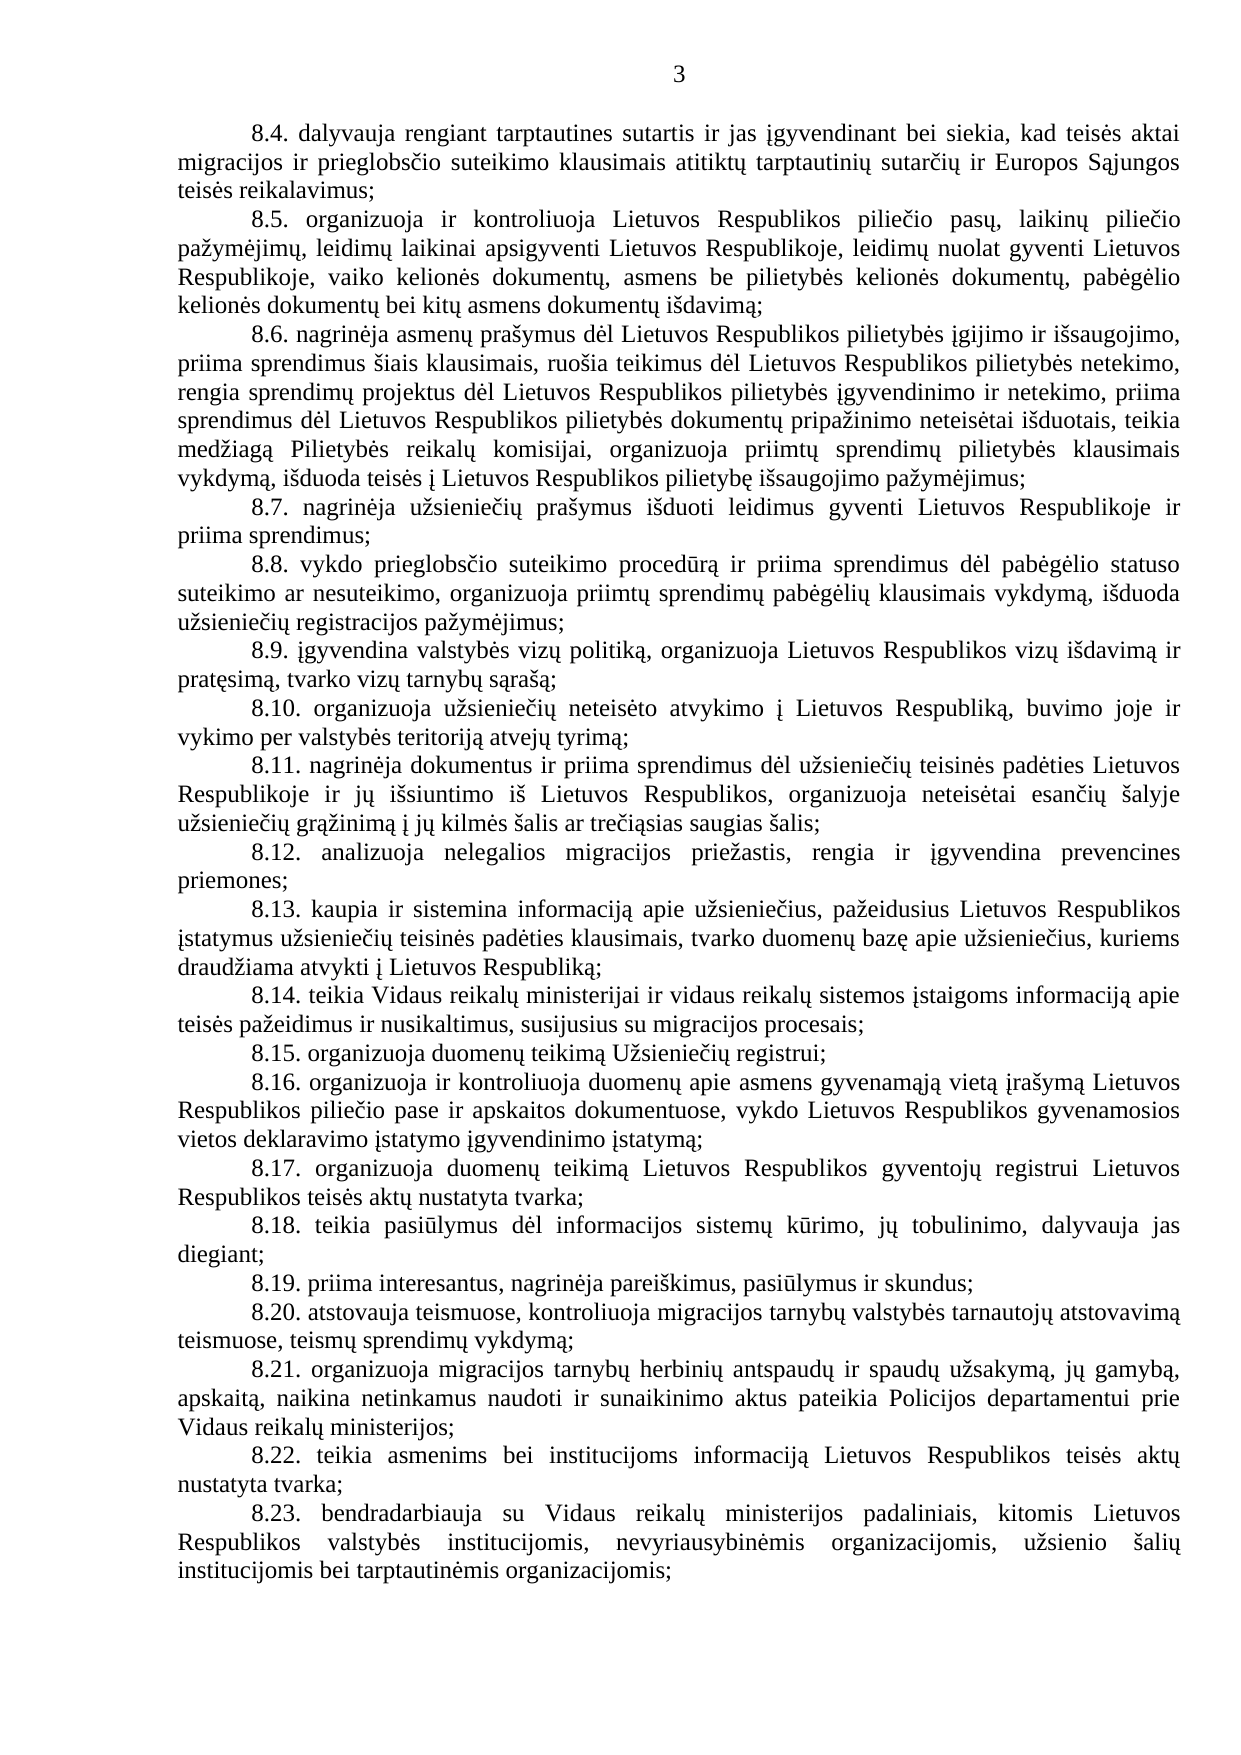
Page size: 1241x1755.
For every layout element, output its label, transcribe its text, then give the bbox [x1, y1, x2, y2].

text 8.21. organizuoja migracijos tarnybų herbinių antspaudų ir spaudų užsakymą, jų gamybą, apskaitą, naikina netinkamus naudoti ir sunaikinimo aktus pateikia Policijos departamentui prie Vidaus reikalų ministerijos; [177, 1354, 1181, 1441]
text 8.20. atstovauja teismuose, kontroliuoja migracijos tarnybų valstybės tarnautojų atstovavimą teismuose, teismų sprendimų vykdymą; [177, 1297, 1181, 1354]
text 8.14. teikia Vidaus reikalų ministerijai ir vidaus reikalų sistemos įstaigoms informaciją apie teisės pažeidimus ir nusikaltimus, susijusius su migracijos procesais; [177, 981, 1181, 1038]
text 8.13. kaupia ir sistemina informaciją apie užsieniečius, pažeidusius Lietuvos Respublikos įstatymus užsieniečių teisinės padėties klausimais, tvarko duomenų bazę apie užsieniečius, kuriems draudžiama atvykti į Lietuvos Respubliką; [177, 894, 1181, 981]
text 8.22. teikia asmenims bei institucijoms informaciją Lietuvos Respublikos teisės aktų nustatyta tvarka; [177, 1441, 1181, 1498]
text 8.9. įgyvendina valstybės vizų politiką, organizuoja Lietuvos Respublikos vizų išdavimą ir pratęsimą, tvarko vizų tarnybų sąrašą; [177, 636, 1181, 693]
text 8.7. nagrinėja užsieniečių prašymus išduoti leidimus gyventi Lietuvos Respublikoje ir priima sprendimus; [177, 492, 1181, 549]
text 8.4. dalyvauja rengiant tarptautines sutartis ir jas įgyvendinant bei siekia, kad teisės aktai migracijos ir prieglobsčio suteikimo klausimais atitiktų tarptautinių sutarčių ir Europos Sąjungos teisės reikalavimus; [177, 118, 1181, 204]
text 8.10. organizuoja užsieniečių neteisėto atvykimo į Lietuvos Respubliką, buvimo joje ir vykimo per valstybės teritoriją atvejų tyrimą; [177, 693, 1181, 751]
text 8.15. organizuoja duomenų teikimą Užsieniečių registrui; [177, 1038, 1181, 1067]
text 8.17. organizuoja duomenų teikimą Lietuvos Respublikos gyventojų registrui Lietuvos Respublikos teisės aktų nustatyta tvarka; [177, 1153, 1181, 1211]
text 8.8. vykdo prieglobsčio suteikimo procedūrą ir priima sprendimus dėl pabėgėlio statuso suteikimo ar nesuteikimo, organizuoja priimtų sprendimų pabėgėlių klausimais vykdymą, išduoda užsieniečių registracijos pažymėjimus; [177, 549, 1181, 636]
text 8.5. organizuoja ir kontroliuoja Lietuvos Respublikos piliečio pasų, laikinų piliečio pažymėjimų, leidimų laikinai apsigyventi Lietuvos Respublikoje, leidimų nuolat gyventi Lietuvos Respublikoje, vaiko kelionės dokumentų, asmens be pilietybės kelionės dokumentų, pabėgėlio kelionės dokumentų bei kitų asmens dokumentų išdavimą; [177, 204, 1181, 319]
text 8.18. teikia pasiūlymus dėl informacijos sistemų kūrimo, jų tobulinimo, dalyvauja jas diegiant; [177, 1211, 1181, 1268]
text 8.12. analizuoja nelegalios migracijos priežastis, rengia ir įgyvendina prevencines priemones; [177, 837, 1181, 894]
text 8.6. nagrinėja asmenų prašymus dėl Lietuvos Respublikos pilietybės įgijimo ir išsaugojimo, priima sprendimus šiais klausimais, ruošia teikimus dėl Lietuvos Respublikos pilietybės netekimo, rengia sprendimų projektus dėl Lietuvos Respublikos pilietybės įgyvendinimo ir netekimo, priima sprendimus dėl Lietuvos Respublikos pilietybės dokumentų pripažinimo neteisėtai išduotais, teikia medžiagą Pilietybės reikalų komisijai, organizuoja priimtų sprendimų pilietybės klausimais vykdymą, išduoda teisės į Lietuvos Respublikos pilietybę išsaugojimo pažymėjimus; [177, 319, 1181, 492]
text 8.16. organizuoja ir kontroliuoja duomenų apie asmens gyvenamąją vietą įrašymą Lietuvos Respublikos piliečio pase ir apskaitos dokumentuose, vykdo Lietuvos Respublikos gyvenamosios vietos deklaravimo įstatymo įgyvendinimo įstatymą; [177, 1067, 1181, 1153]
text 8.11. nagrinėja dokumentus ir priima sprendimus dėl užsieniečių teisinės padėties Lietuvos Respublikoje ir jų išsiuntimo iš Lietuvos Respublikos, organizuoja neteisėtai esančių šalyje užsieniečių grąžinimą į jų kilmės šalis ar trečiąsias saugias šalis; [177, 751, 1181, 837]
text 8.19. priima interesantus, nagrinėja pareiškimus, pasiūlymus ir skundus; [177, 1268, 1181, 1297]
text 8.23. bendradarbiauja su Vidaus reikalų ministerijos padaliniais, kitomis Lietuvos Respublikos valstybės institucijomis, nevyriausybinėmis organizacijomis, užsienio šalių institucijomis bei tarptautinėmis organizacijomis; [177, 1498, 1181, 1584]
